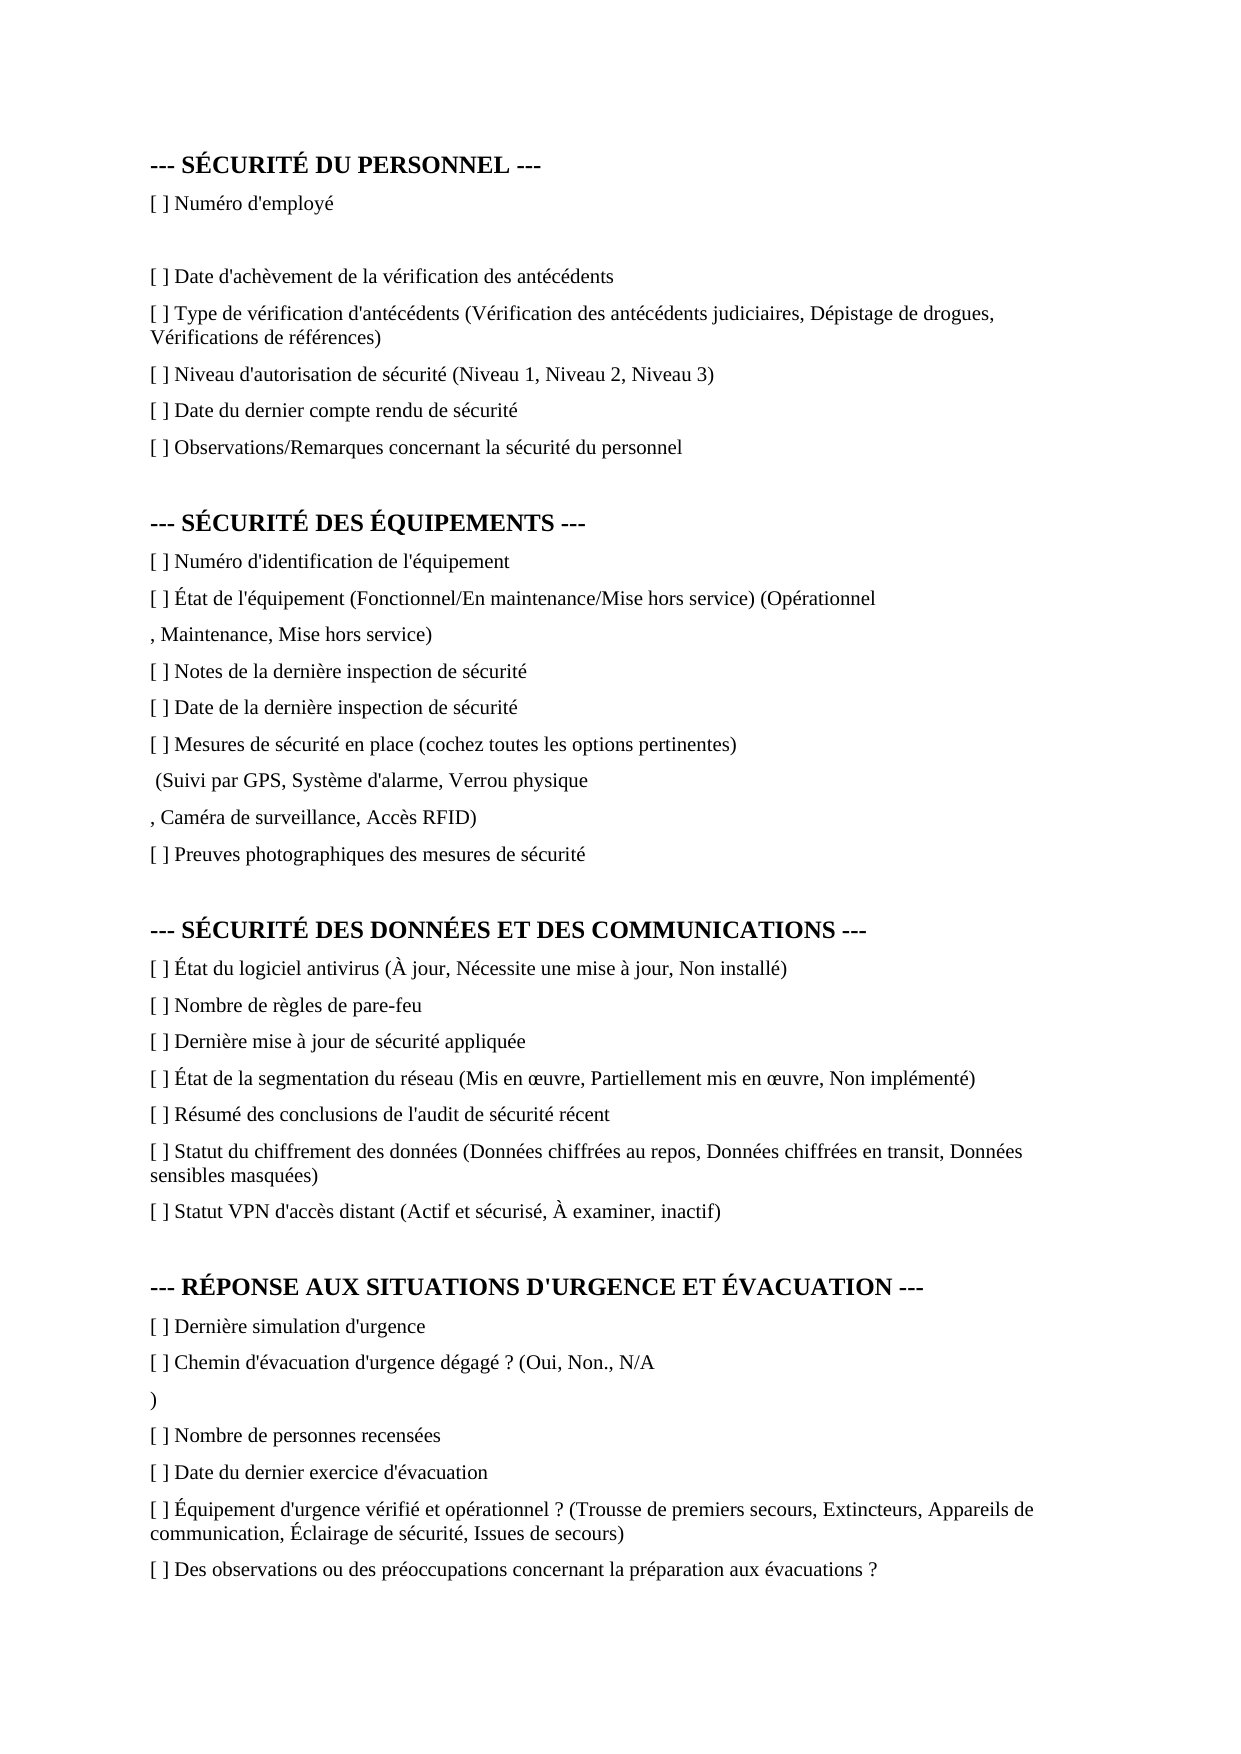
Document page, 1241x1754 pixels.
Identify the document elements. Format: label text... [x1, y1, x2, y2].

text [ ] Nombre de règles de pare-feu [150, 992, 1090, 1017]
text , Caméra de surveillance, Accès RFID) [150, 805, 1090, 829]
text [ ] État de l'équipement (Fonctionnel/En maintenance/Mise hors service) (Opérationnel [150, 586, 1090, 610]
text [ ] Niveau d'autorisation de sécurité (Niveau 1, Niveau 2, Niveau 3) [150, 362, 1090, 386]
text [ ] Date du dernier compte rendu de sécurité [150, 398, 1090, 422]
text [ ] Des observations ou des préoccupations concernant la préparation aux évacuations ? [150, 1557, 1090, 1581]
text [ ] Numéro d'employé [150, 191, 1090, 215]
text --- SÉCURITÉ DU PERSONNEL --- [150, 150, 1090, 179]
text [ ] Date de la dernière inspection de sécurité [150, 695, 1090, 719]
text [ ] Statut VPN d'accès distant (Actif et sécurisé, À examiner, inactif) [150, 1199, 1090, 1223]
text [ ] État du logiciel antivirus (À jour, Nécessite une mise à jour, Non installé) [150, 956, 1090, 980]
text [ ] Dernière simulation d'urgence [150, 1314, 1090, 1338]
text [ ] Type de vérification d'antécédents (Vérification des antécédents judiciaires, Dépistage de drogues, Vérifications de références) [150, 301, 1090, 349]
text [ ] Notes de la dernière inspection de sécurité [150, 659, 1090, 683]
text [ ] Mesures de sécurité en place (cochez toutes les options pertinentes) [150, 732, 1090, 756]
text [ ] Preuves photographiques des mesures de sécurité [150, 842, 1090, 866]
text [ ] Chemin d'évacuation d'urgence dégagé ? (Oui, Non., N/A [150, 1350, 1090, 1374]
text --- SÉCURITÉ DES DONNÉES ET DES COMMUNICATIONS --- [150, 915, 1090, 943]
text --- SÉCURITÉ DES ÉQUIPEMENTS --- [150, 508, 1090, 537]
text [ ] Observations/Remarques concernant la sécurité du personnel [150, 435, 1090, 459]
text , Maintenance, Mise hors service) [150, 622, 1090, 646]
text ) [150, 1387, 1090, 1411]
text [ ] Dernière mise à jour de sécurité appliquée [150, 1029, 1090, 1053]
text [ ] Équipement d'urgence vérifié et opérationnel ? (Trousse de premiers secours, Extincteurs, Appareils de communication, Éclairage de sécurité, Issues de secours) [150, 1497, 1090, 1545]
text [ ] Date du dernier exercice d'évacuation [150, 1460, 1090, 1484]
text --- RÉPONSE AUX SITUATIONS D'URGENCE ET ÉVACUATION --- [150, 1272, 1090, 1301]
text [ ] État de la segmentation du réseau (Mis en œuvre, Partiellement mis en œuvre, Non implémenté) [150, 1066, 1090, 1090]
text [ ] Date d'achèvement de la vérification des antécédents [150, 264, 1090, 288]
text [ ] Numéro d'identification de l'équipement [150, 549, 1090, 573]
text [ ] Nombre de personnes recensées [150, 1423, 1090, 1447]
text [ ] Résumé des conclusions de l'audit de sécurité récent [150, 1102, 1090, 1126]
text (Suivi par GPS, Système d'alarme, Verrou physique [150, 768, 1090, 792]
text [ ] Statut du chiffrement des données (Données chiffrées au repos, Données chiffrées en transit, Données sensibles masquées) [150, 1139, 1090, 1187]
